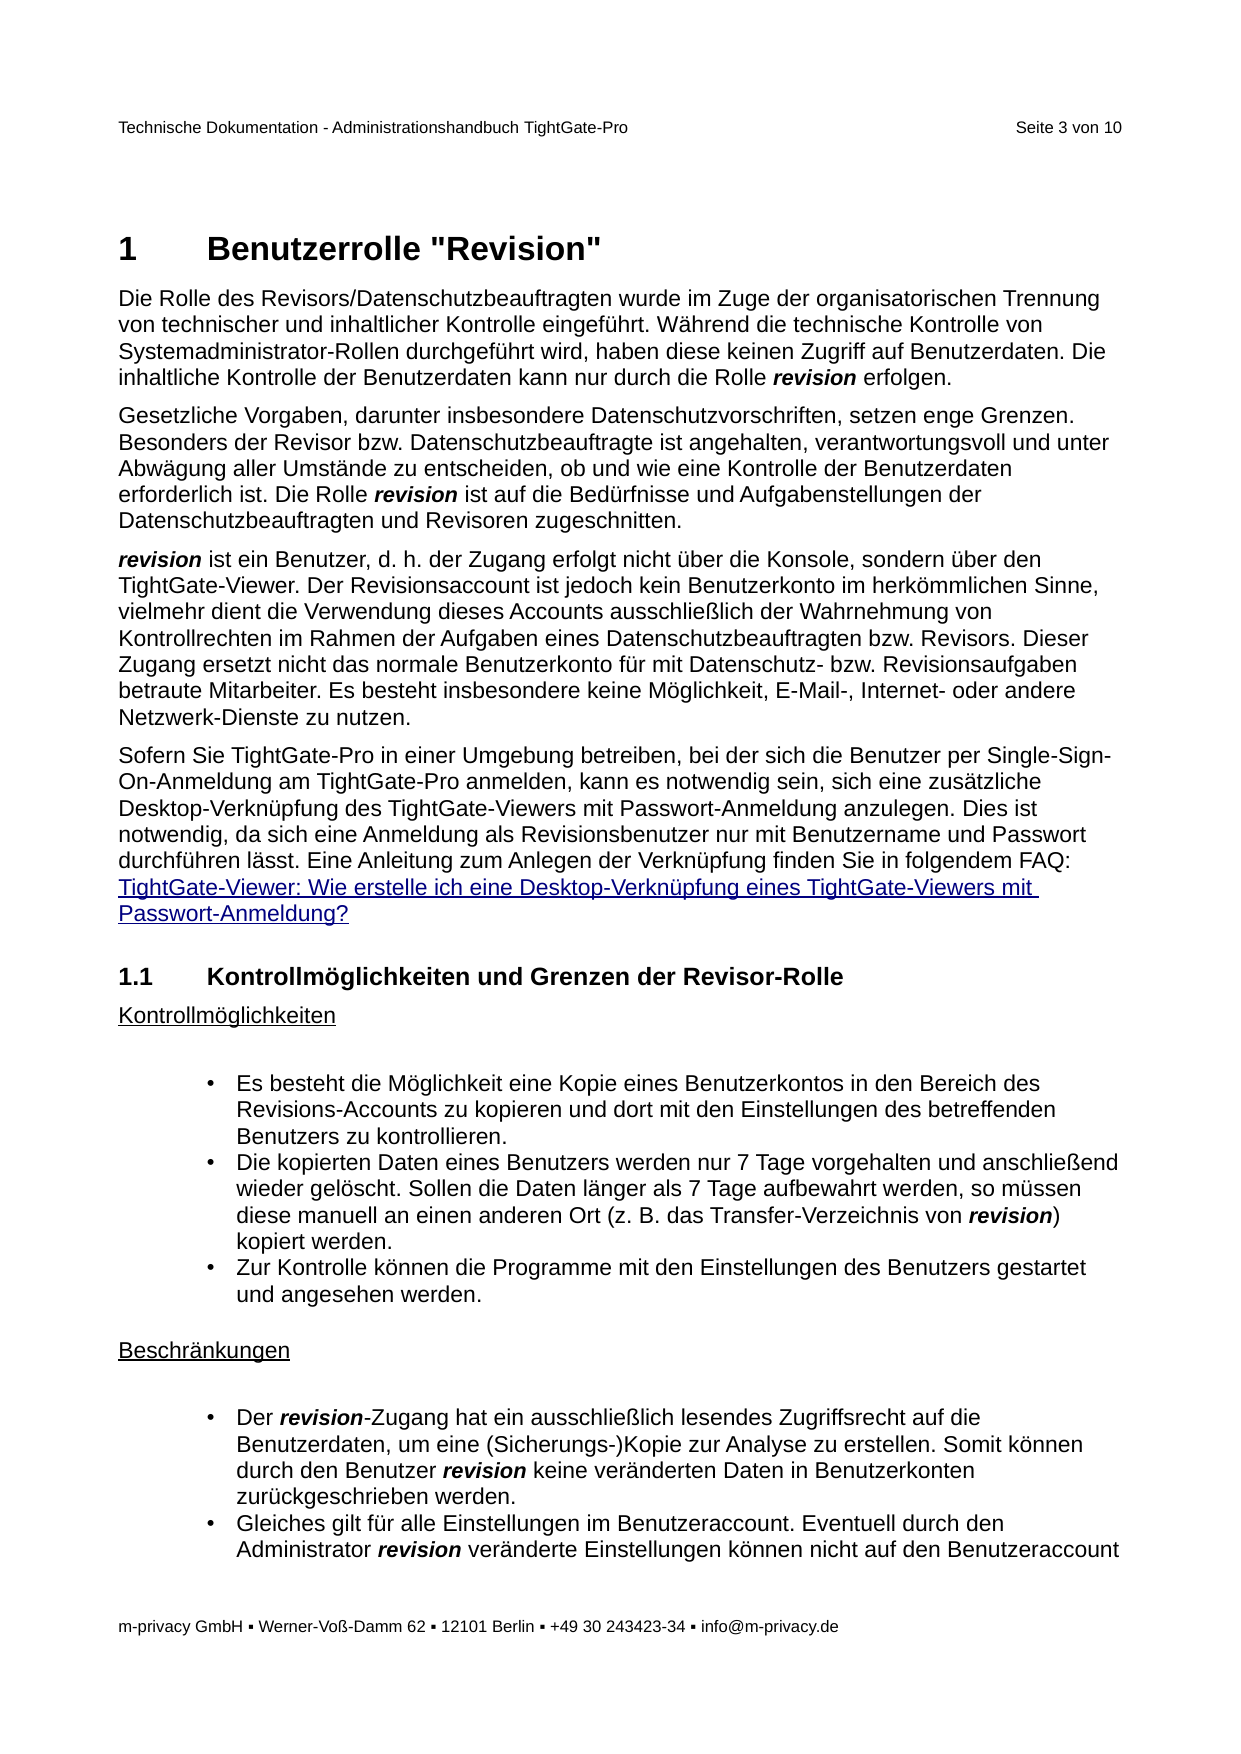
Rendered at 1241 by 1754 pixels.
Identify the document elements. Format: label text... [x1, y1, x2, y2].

subtitle Kontrollmöglichkeiten und Grenzen der Revisor-Rolle [118, 962, 1122, 991]
list Der revision-Zugang hat ein ausschließlich lesendes Zugriffsrecht auf die Benutzerdaten, um eine (Sicherungs-)Kopie zur Analyse zu erstellen. Somit können durch den Benutzer revision keine veränderten Daten in Benutzerkonten zurückgeschrieben werden. [207, 1404, 1122, 1509]
text Gesetzliche Vorgaben, darunter insbesondere Datenschutzvorschriften, setzen enge Grenzen. Beson­ders der Revisor bzw. Datenschutzbeauftragte ist angehalten, verantwortungsvoll und unter Abwägung aller Umstände zu entscheiden, ob und wie eine Kontrolle der Benutzerdaten erforderlich ist. Die Rolle revision ist auf die Bedürfnisse und Aufgabenstellungen der Datenschutzbeauftragten und Revisoren zugeschnitten. [118, 402, 1122, 534]
text Die Rolle des Revisors/Datenschutzbeauftragten wurde im Zuge der organisatorischen Trennung von technischer und inhaltlicher Kontrolle eingeführt. Während die technische Kontrolle von Systemadmi­nistrator-Rollen durchgeführt wird, haben diese keinen Zugriff auf Benutzerdaten. Die inhaltliche Kont­rolle der Benutzerdaten kann nur durch die Rolle revision erfolgen. [118, 285, 1122, 390]
text Kontrollmöglichkeiten [118, 1002, 1122, 1029]
list Gleiches gilt für alle Einstellungen im Benutzeraccount. Eventuell durch den Administrator revision veränderte Einstellungen können nicht auf den Benutzeraccount [207, 1509, 1122, 1562]
list Die kopierten Daten eines Benutzers werden nur 7 Tage vorgehalten und anschließend wieder gelöscht. Sollen die Daten länger als 7 Tage aufbewahrt werden, so müssen diese manuell an einen anderen Ort (z. B. das Transfer-Verzeichnis von revision) kopiert werden. [207, 1149, 1122, 1254]
text Beschränkungen [118, 1337, 1122, 1363]
text revision ist ein Benutzer, d. h. der Zugang erfolgt nicht über die Konsole, sondern über den TightGate-Viewer. Der Revisionsaccount ist jedoch kein Benutzerkonto im herkömm­lichen Sinne, vielmehr dient die Verwendung dieses Accounts ausschließlich der Wahrnehmung von Kontrollrechten im Rahmen der Aufgaben eines Datenschutzbeauftragten bzw. Revisors. Dieser Zu­gang ersetzt nicht das normale Benutzerkonto für mit Datenschutz- bzw. Revisionsaufgaben betraute Mitarbeiter. Es besteht insbesondere keine Möglichkeit, E-Mail-, Internet- oder andere Netzwerk-Diens­te zu nutzen. [118, 546, 1122, 730]
list Zur Kontrolle können die Programme mit den Einstellungen des Be­nutzers gestartet und angesehen werden. [207, 1254, 1122, 1307]
subtitle Benutzerrolle "Revision" [118, 228, 1122, 267]
list Es besteht die Möglichkeit eine Kopie eines Benutzer­kontos in den Bereich des Revisions-Accounts zu kopieren und dort mit den Einstellungen des betreffenden Benutzers zu kontrollieren. [207, 1070, 1122, 1149]
text Sofern Sie TightGate-Pro in einer Umgebung betreiben, bei der sich die Benutzer per Single-Sign-On-Anmeldung am TightGate-Pro anmelden, kann es notwendig sein, sich eine zusätzliche Desktop-Verknüpfung des TightGate-Viewers mit Passwort-Anmeldung anzulegen. Dies ist notwendig, da sich eine Anmeldung als Revisionsbenutzer nur mit Benutzername und Passwort durchführen lässt. Eine Anleitung zum Anlegen der Verknüpfung finden Sie in folgendem FAQ: TightGate-Viewer: Wie erstelle ich eine Desktop-Verknüpfung eines TightGate-Viewers mit Passwort-Anmeldung? [118, 742, 1122, 926]
